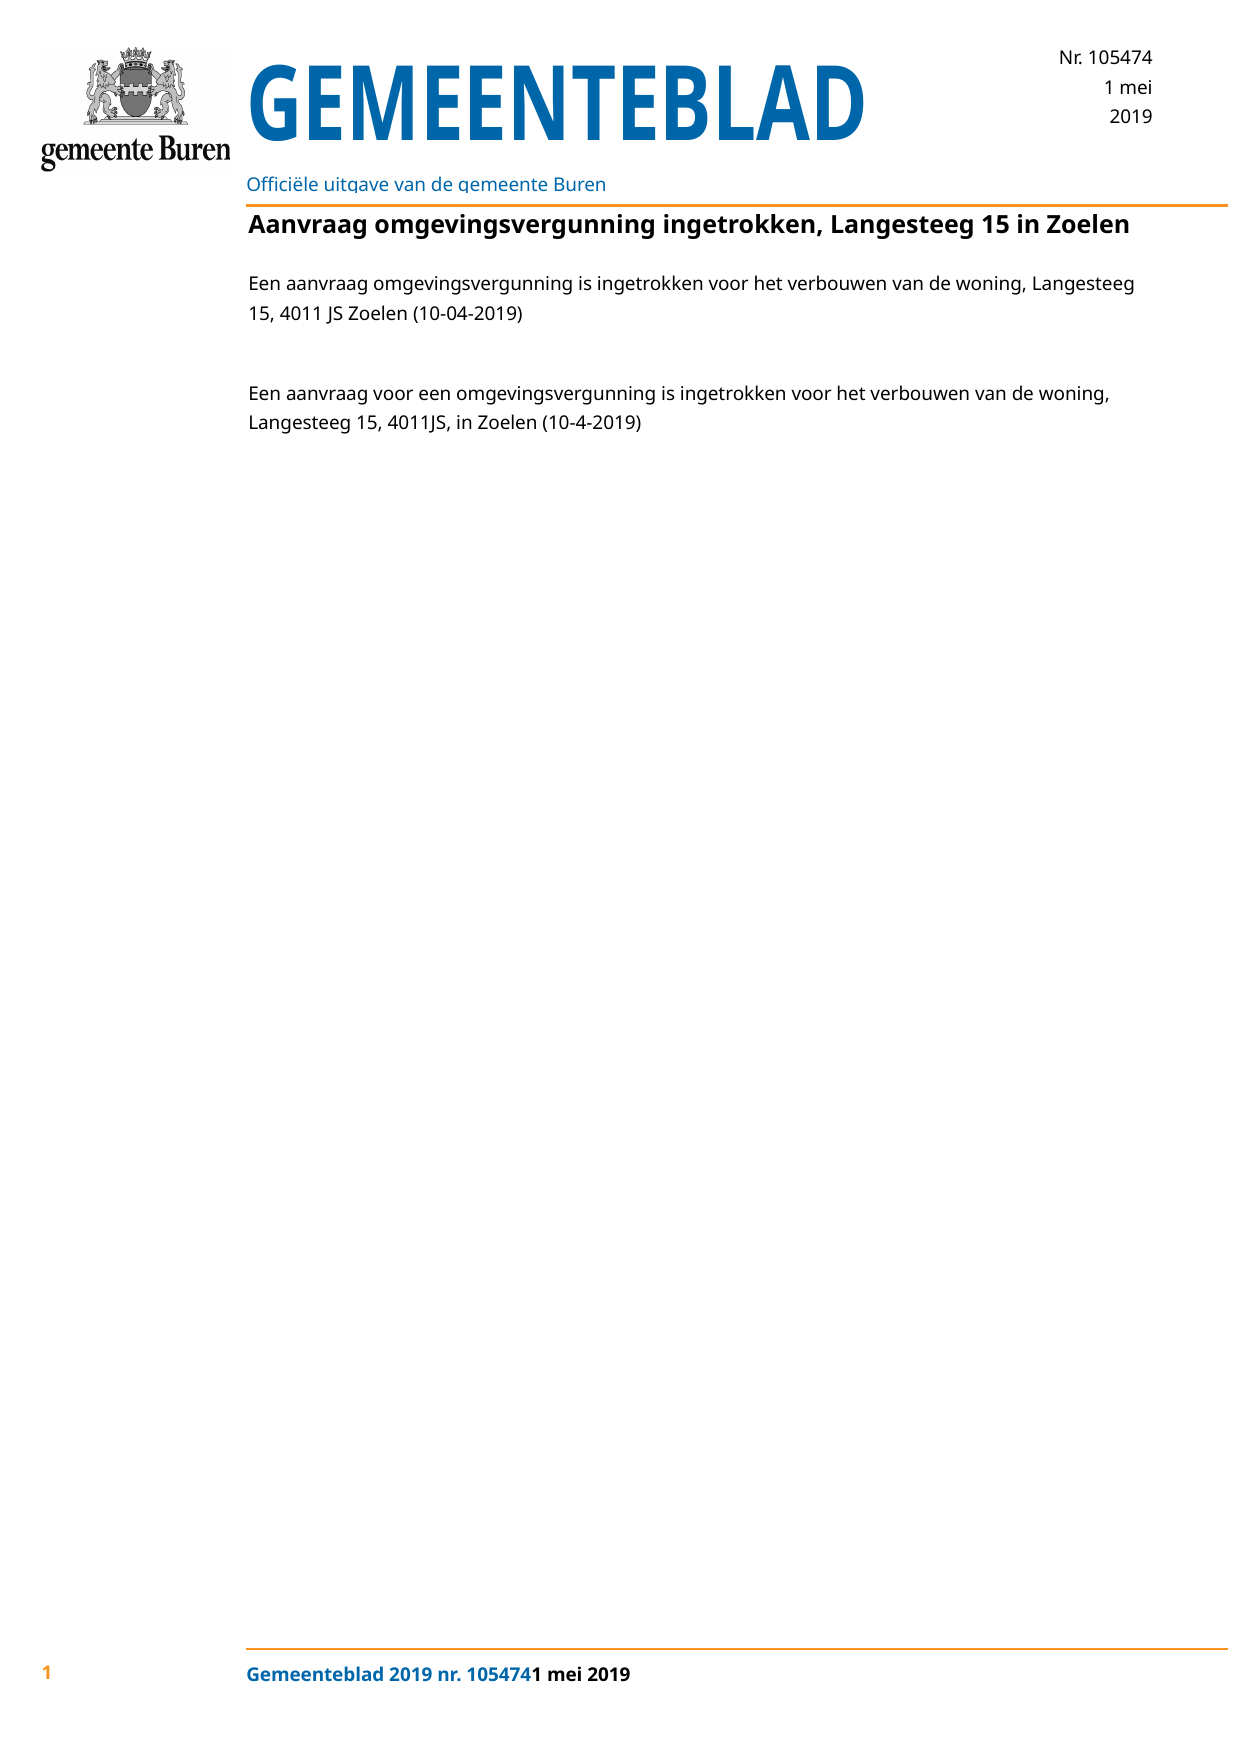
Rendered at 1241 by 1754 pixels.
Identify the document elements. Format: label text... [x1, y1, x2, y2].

text Een aanvraag omgevingsvergunning is ingetrokken voor het verbouwen van de woning, Langesteeg 15, 4011 JS Zoelen (10-04-2019) [248, 270, 1152, 326]
text Aanvraag omgevingsvergunning ingetrokken, Langesteeg 15 in Zoelen [248, 207, 1152, 241]
picture [41, 47, 231, 172]
table_header Een aanvraag voor een omgevingsvergunning is ingetrokken voor het verbouwen van de woning, Langesteeg 15, 4011JS, in Zoelen (10-4-2019) [248, 380, 1152, 435]
